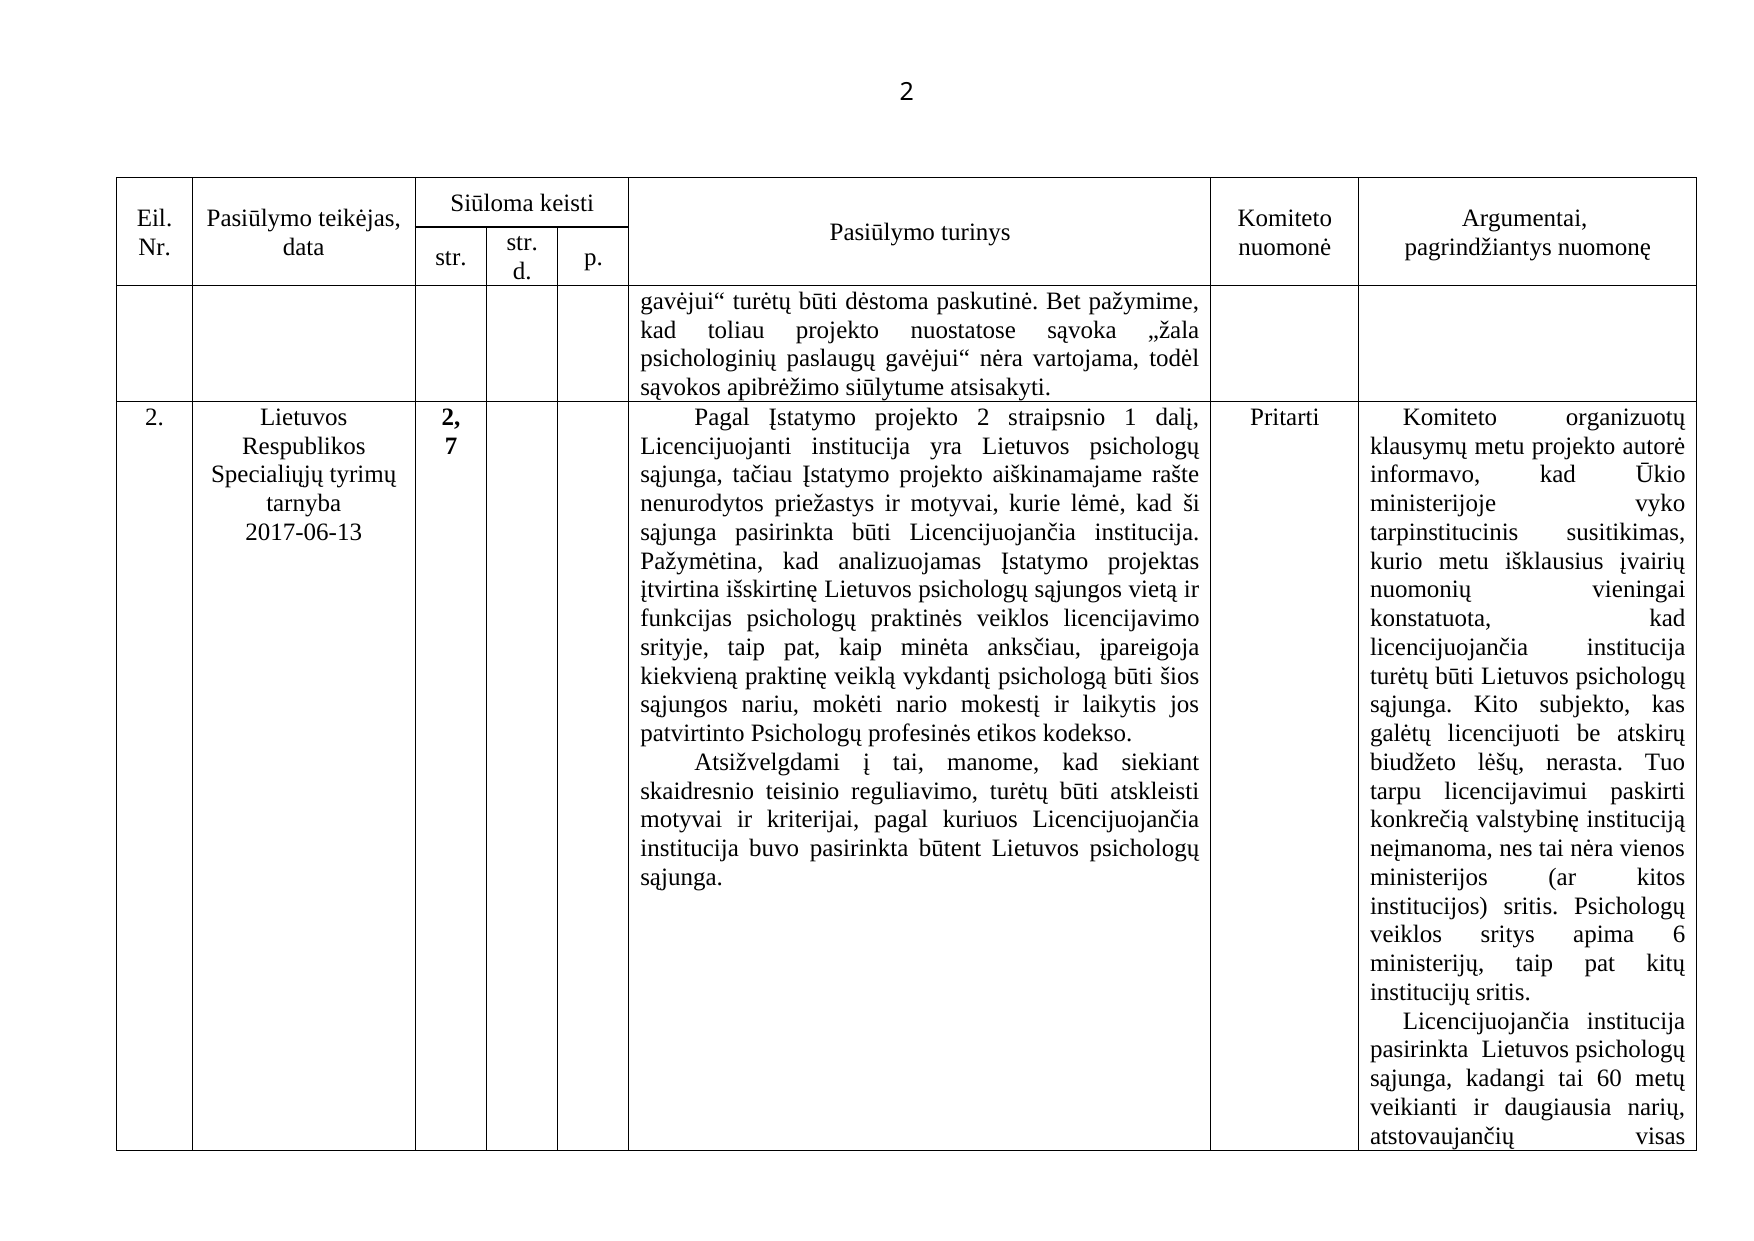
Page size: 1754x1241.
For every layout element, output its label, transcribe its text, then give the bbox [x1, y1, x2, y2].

table_cell [416, 286, 486, 401]
table_cell [558, 286, 628, 401]
table_header Siūloma keisti [416, 178, 628, 226]
table_cell Lietuvos Respublikos Specialiųjų tyrimų tarnyba 2017-06-13 [193, 402, 415, 1149]
table_cell Komiteto organizuotų klausymų metu projekto autorė informavo, kad Ūkio ministerijoje vyko tarpinstitucinis susitikimas, kurio metu išklausius įvairių nuomonių vieningai konstatuota, kad licencijuojančia institucija turėtų būti Lietuvos psichologų sąjunga. Kito subjekto, kas galėtų licencijuoti be atskirų biudžeto lėšų, nerasta. Tuo tarpu licencijavimui paskirti konkrečią valstybinę instituciją neįmanoma, nes tai nėra vienos ministerijos (ar kitos institucijos) sritis. Psichologų veiklos sritys apima 6 ministerijų, taip pat kitų institucijų sritis. Licencijuojančia institucija pasirinkta Lietuvos psichologų sąjunga, kadangi tai 60 metų veikianti ir daugiausia narių, atstovaujančių visas [1359, 402, 1696, 1149]
table_header Pasiūlymo teikėjas, data [193, 178, 415, 285]
table_cell [193, 286, 415, 401]
table_cell [117, 286, 192, 401]
table_cell [487, 402, 557, 1149]
table_cell [487, 286, 557, 401]
table_header Komiteto nuomonė [1211, 178, 1358, 285]
table_cell gavėjui“ turėtų būti dėstoma paskutinė. Bet pažymime, kad toliau projekto nuostatose sąvoka „žala psichologinių paslaugų gavėjui“ nėra vartojama, todėl sąvokos apibrėžimo siūlytume atsisakyti. [629, 286, 1210, 401]
table_header Eil. Nr. [117, 178, 192, 285]
table_cell [558, 402, 628, 1149]
table_cell Pagal Įstatymo projekto 2 straipsnio 1 dalį, Licencijuojanti institucija yra Lietuvos psichologų sąjunga, tačiau Įstatymo projekto aiškinamajame rašte nenurodytos priežastys ir motyvai, kurie lėmė, kad ši sąjunga pasirinkta būti Licencijuojančia institucija. Pažymėtina, kad analizuojamas Įstatymo projektas įtvirtina išskirtinę Lietuvos psichologų sąjungos vietą ir funkcijas psichologų praktinės veiklos licencijavimo srityje, taip pat, kaip minėta anksčiau, įpareigoja kiekvieną praktinę veiklą vykdantį psichologą būti šios sąjungos nariu, mokėti nario mokestį ir laikytis jos patvirtinto Psichologų profesinės etikos kodekso. Atsižvelgdami į tai, manome, kad siekiant skaidresnio teisinio reguliavimo, turėtų būti atskleisti motyvai ir kriterijai, pagal kuriuos Licencijuojančia institucija buvo pasirinkta būtent Lietuvos psichologų sąjunga. [629, 402, 1210, 1149]
table_header Pasiūlymo turinys [629, 178, 1210, 285]
table_cell [1211, 286, 1358, 401]
table_cell str. [416, 228, 486, 285]
table_cell 2. [117, 402, 192, 1149]
table_cell p. [558, 228, 628, 285]
table_cell str. d. [487, 228, 557, 285]
table_header Argumentai, pagrindžiantys nuomonę [1359, 178, 1696, 285]
table_cell 2, 7 [416, 402, 486, 1149]
table_cell [1359, 286, 1696, 401]
table_cell Pritarti [1211, 402, 1358, 1149]
